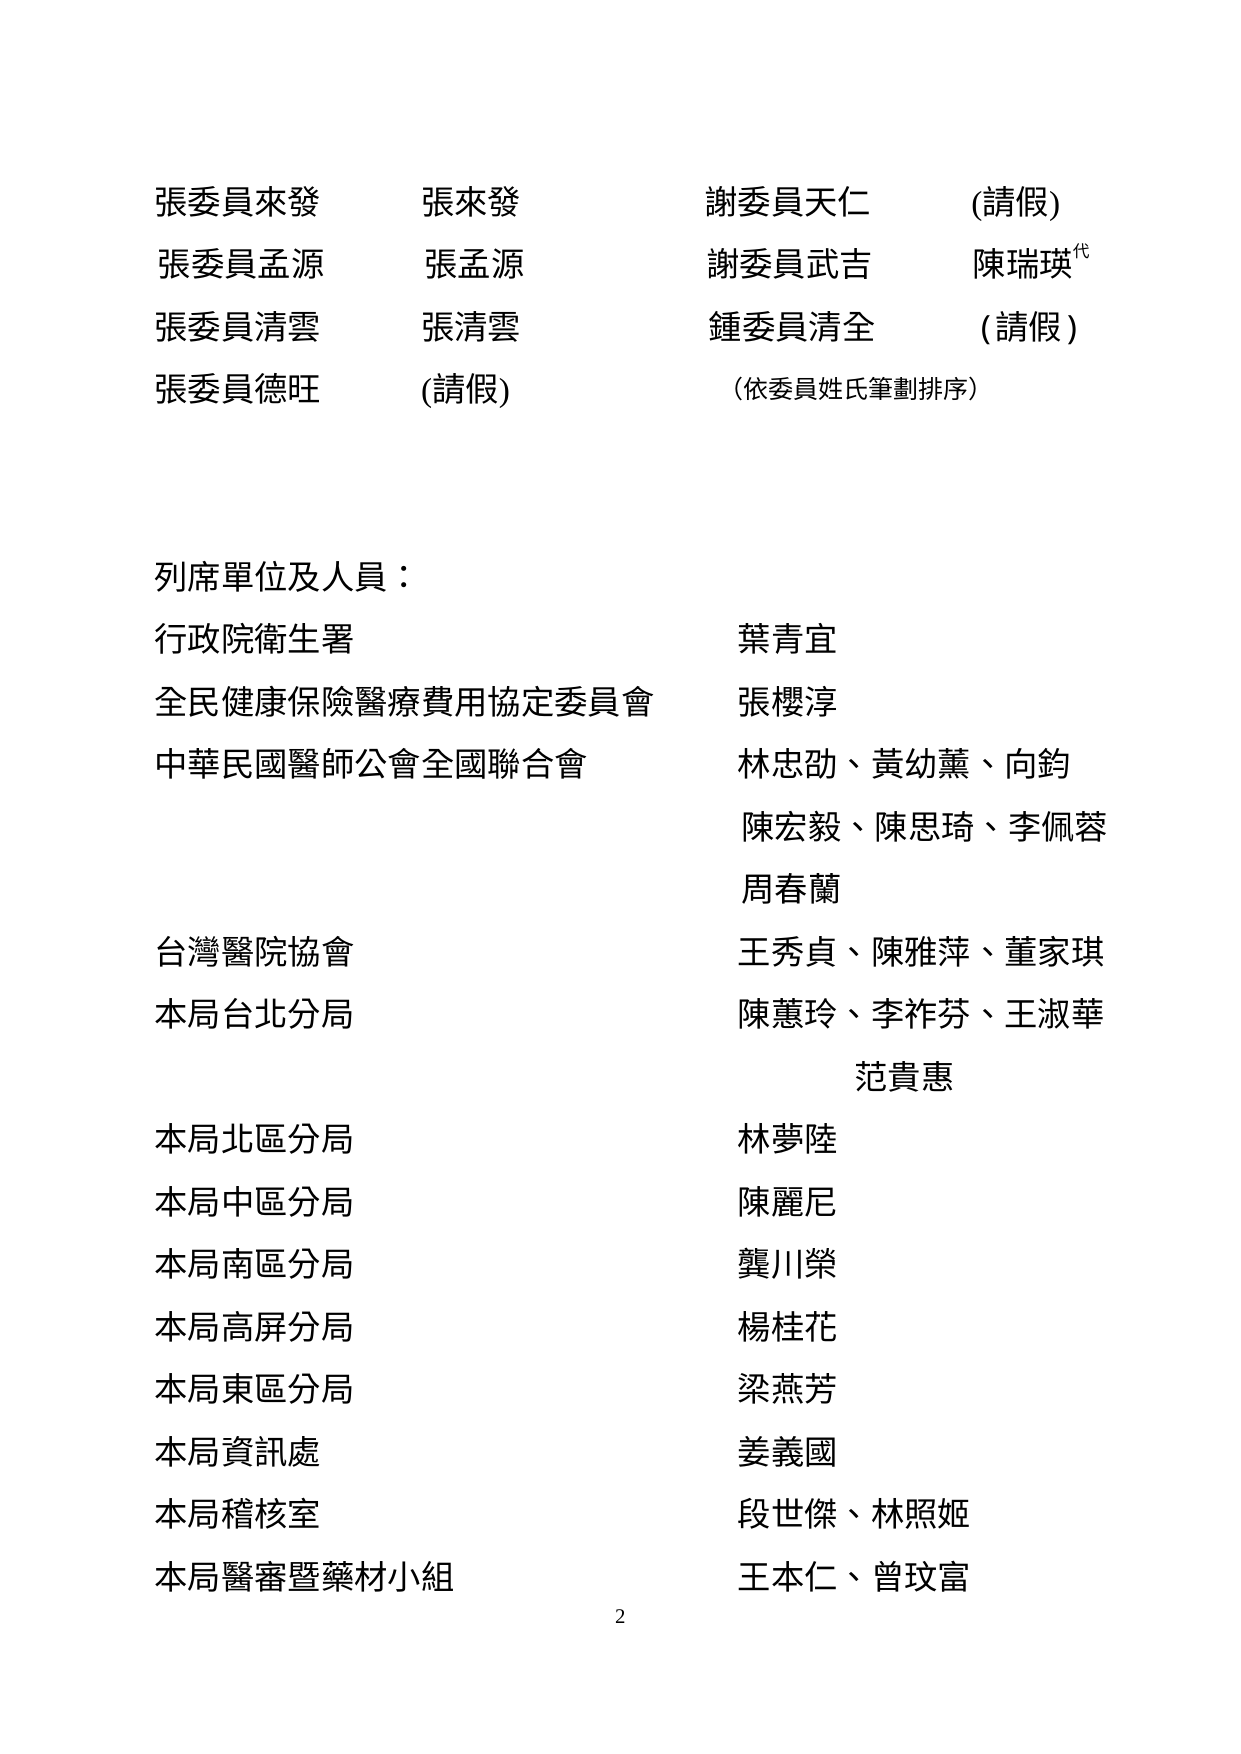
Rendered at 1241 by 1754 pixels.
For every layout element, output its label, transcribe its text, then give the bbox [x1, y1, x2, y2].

table_header 張委員來發 張來發 張委員孟源 張孟源 張委員清雲 張清雲 張委員德旺 (請假) [151, 158, 639, 533]
table_cell 本局資訊處 姜義國 [151, 1408, 1240, 1471]
table_cell 本局稽核室 段世傑、林照姬 [151, 1471, 1240, 1533]
table_cell 本局高屏分局 楊桂花 [151, 1283, 1240, 1346]
table_cell 列席單位及人員： [151, 533, 1240, 596]
table_cell 本局南區分局 龔川榮 [151, 1221, 1240, 1283]
table_header [1099, 158, 1240, 533]
table_cell 行政院衛生署 葉青宜 全民健康保險醫療費用協定委員會 張櫻淳 [151, 596, 1240, 721]
table_cell 中華民國醫師公會全國聯合會 林忠劭、黃幼薰、向鈞 陳宏毅、陳思琦、李佩蓉 周春蘭 台灣醫院協會 王秀貞、陳雅萍、董家琪 [151, 721, 1240, 971]
table_cell 本局北區分局 林夢陸 [151, 1096, 1240, 1158]
table_header 梁委員淑政 梁淑政 莊委員維周 潘繼仁代 陳委員宗獻 陳宗獻 陳委員信雄 (請假) 陳委員晟康 莊志宏代 陳委員夢熊 陳夢熊 黃委員柏熊 (請假) 黃委員啟嘉 黃啟嘉 楊委員忠錫 (請假) 廖委員本讓 廖本讓 劉委員文漢 (請假) 蔣委員世中 蔣世中 蔡委員淑鈴 蔡淑鈴 鄭委員悅承 (請假) 盧委員信昌 (請假) 盧委員榮福 盧榮福 賴委員明隆 賴明隆 錢委員慶文 錢慶文 謝委員天仁 (請假) 謝委員武吉 陳瑞瑛代 鍾委員清全 (請假) （依委員姓氏筆劃排序） [639, 158, 1098, 533]
table_cell 本局台北分局 陳蕙玲、李祚芬、王淑華 范貴惠 [151, 971, 1240, 1096]
table_cell 本局中區分局 陳麗尼 [151, 1158, 1240, 1221]
table_cell 本局醫審暨藥材小組 王本仁、曾玟富 [151, 1533, 1240, 1596]
table_cell 本局東區分局 梁燕芳 [151, 1346, 1240, 1408]
